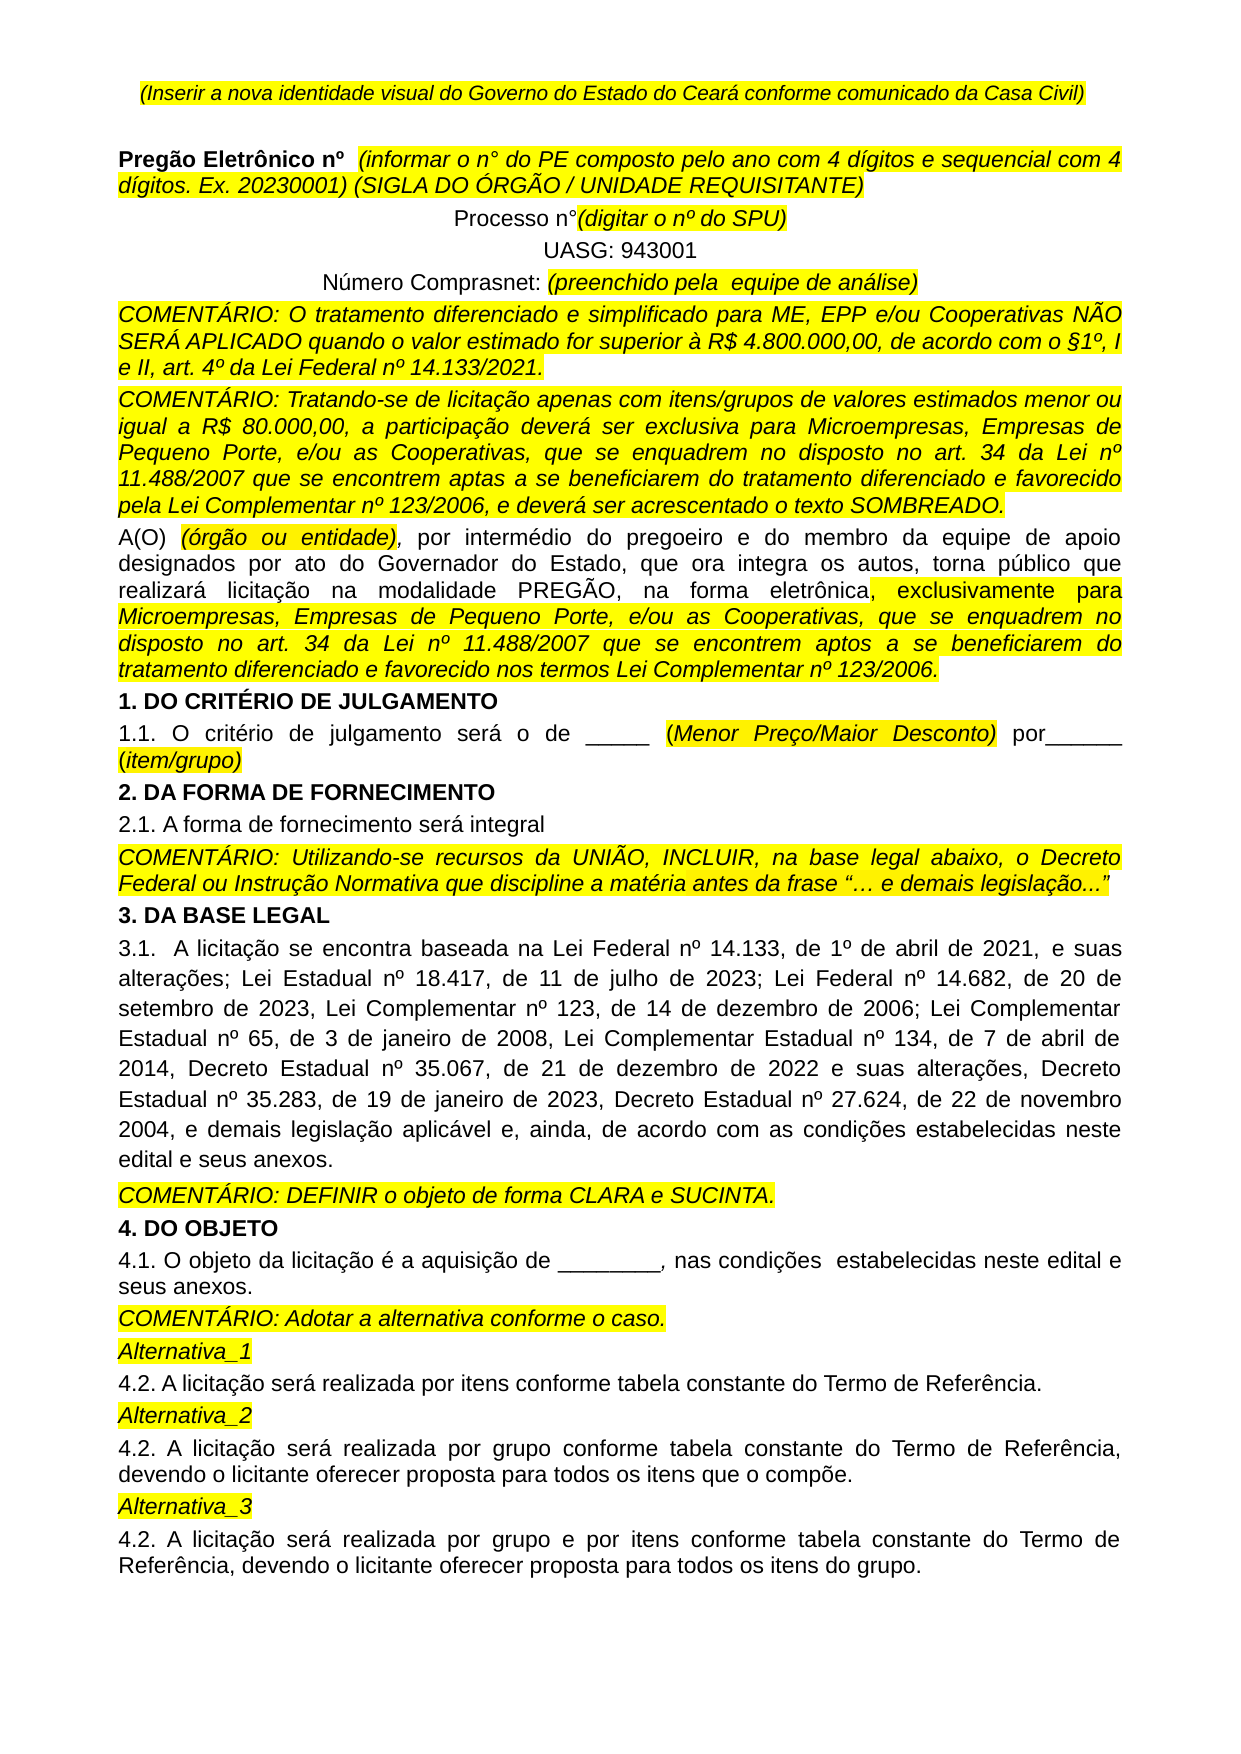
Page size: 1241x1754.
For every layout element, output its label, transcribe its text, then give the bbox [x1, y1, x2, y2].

text 4.2. A licitação será realizada por itens conforme tabela constante do Termo de Referência. [118, 1370, 1122, 1396]
text UASG: 943001 [118, 237, 1122, 263]
text Número Comprasnet: (preenchido pela equipe de análise) [118, 269, 1122, 295]
text 2. DA FORMA DE FORNECIMENTO [118, 779, 1122, 805]
text Alternativa_1 [118, 1338, 1122, 1364]
text Pregão Eletrônico nº (informar o n° do PE composto pelo ano com 4 dígitos e sequencial com 4 dígitos. Ex. 20230001) (SIGLA DO ÓRGÃO / UNIDADE REQUISITANTE) [118, 146, 1122, 198]
text COMENTÁRIO: Utilizando-se recursos da UNIÃO, INCLUIR, na base legal abaixo, o Decreto Federal ou Instrução Normativa que discipline a matéria antes da frase “… e demais legislação...” [118, 844, 1122, 896]
text COMENTÁRIO: Adotar a alternativa conforme o caso. [118, 1305, 1122, 1332]
text 1. DO CRITÉRIO DE JULGAMENTO [118, 688, 1122, 714]
text Processo n°(digitar o nº do SPU) [118, 204, 1122, 231]
text 4.2. A licitação será realizada por grupo conforme tabela constante do Termo de Referência, devendo o licitante oferecer proposta para todos os itens que o compõe. [118, 1434, 1122, 1487]
text 3.1. A licitação se encontra baseada na Lei Federal nº 14.133, de 1º de abril de 2021, e suas alterações; Lei Estadual nº 18.417, de 11 de julho de 2023; Lei Federal nº 14.682, de 20 de setembro de 2023, Lei Complementar nº 123, de 14 de dezembro de 2006; Lei Complementar Estadual nº 65, de 3 de janeiro de 2008, Lei Complementar Estadual nº 134, de 7 de abril de 2014, Decreto Estadual nº 35.067, de 21 de dezembro de 2022 e suas alterações, Decreto Estadual nº 35.283, de 19 de janeiro de 2023, Decreto Estadual nº 27.624, de 22 de novembro 2004, e demais legislação aplicável e, ainda, de acordo com as condições estabelecidas neste edital e seus anexos. [118, 934, 1122, 1172]
text Alternativa_3 [118, 1493, 1122, 1519]
text Alternativa_2 [118, 1402, 1122, 1429]
text COMENTÁRIO: DEFINIR o objeto de forma CLARA e SUCINTA. [118, 1182, 1122, 1208]
text 4.1. O objeto da licitação é a aquisição de ________, nas condições estabelecidas neste edital e seus anexos. [118, 1247, 1122, 1299]
text 4.2. A licitação será realizada por grupo e por itens conforme tabela constante do Termo de Referência, devendo o licitante oferecer proposta para todos os itens do grupo. [118, 1526, 1122, 1578]
text COMENTÁRIO: Tratando-se de licitação apenas com itens/grupos de valores estimados menor ou igual a R$ 80.000,00, a participação deverá ser exclusiva para Microempresas, Empresas de Pequeno Porte, e/ou as Cooperativas, que se enquadrem no disposto no art. 34 da Lei nº 11.488/2007 que se encontrem aptas a se beneficiarem do tratamento diferenciado e favorecido pela Lei Complementar nº 123/2006, e deverá ser acrescentado o texto SOMBREADO. [118, 386, 1122, 518]
text COMENTÁRIO: O tratamento diferenciado e simplificado para ME, EPP e/ou Cooperativas NÃO SERÁ APLICADO quando o valor estimado for superior à R$ 4.800.000,00, de acordo com o §1º, I e II, art. 4º da Lei Federal nº 14.133/2021. [118, 301, 1122, 380]
text 2.1. A forma de fornecimento será integral [118, 811, 1122, 838]
text 3. DA BASE LEGAL [118, 902, 1122, 929]
text 4. DO OBJETO [118, 1214, 1122, 1241]
text A(O) (órgão ou entidade), por intermédio do pregoeiro e do membro da equipe de apoio designados por ato do Governador do Estado, que ora integra os autos, torna público que realizará licitação na modalidade PREGÃO, na forma eletrônica, exclusivamente para Microempresas, Empresas de Pequeno Porte, e/ou as Cooperativas, que se enquadrem no disposto no art. 34 da Lei nº 11.488/2007 que se encontrem aptos a se beneficiarem do tratamento diferenciado e favorecido nos termos Lei Complementar nº 123/2006. [118, 524, 1122, 682]
text 1.1. O critério de julgamento será o de _____ (Menor Preço/Maior Desconto) por______ (item/grupo) [118, 720, 1122, 773]
